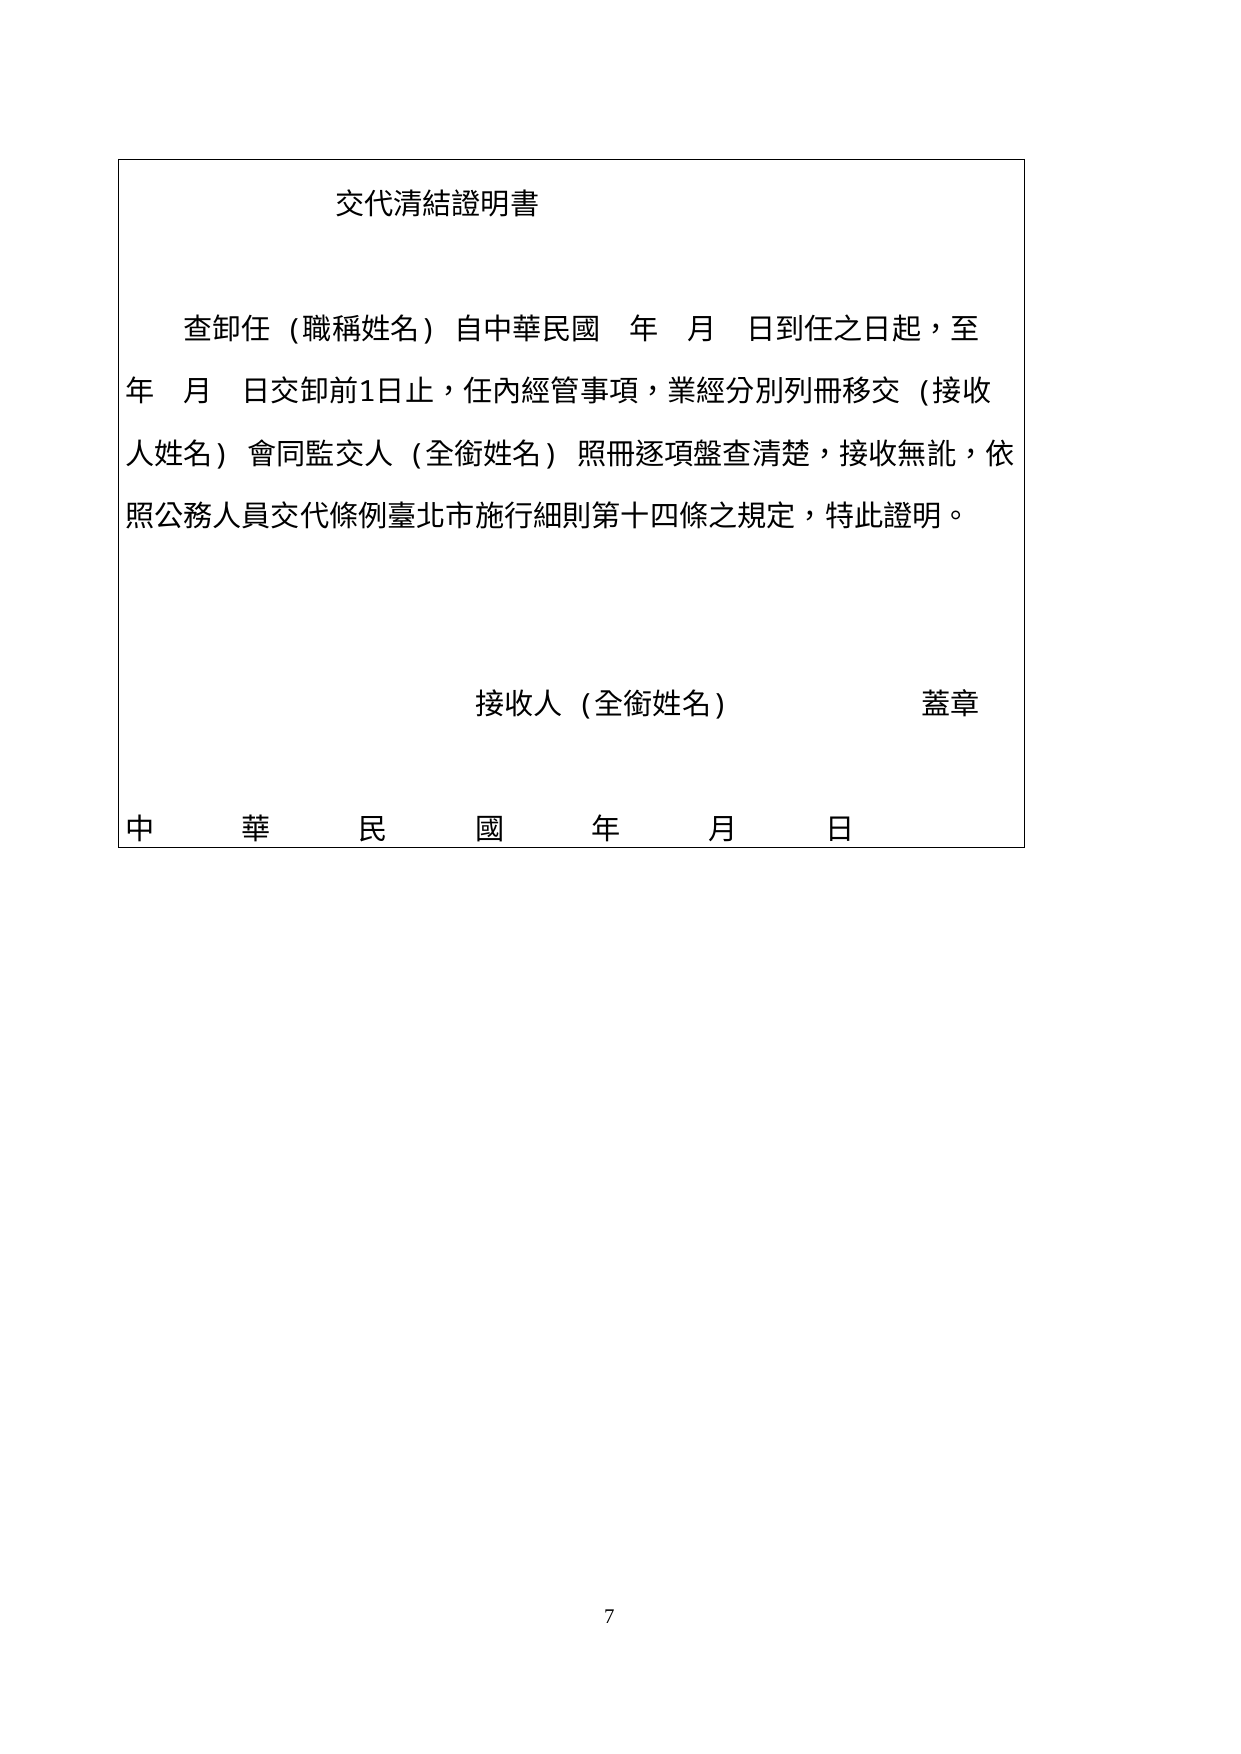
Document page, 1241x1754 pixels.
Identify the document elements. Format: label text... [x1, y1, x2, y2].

table_header 交代清結證明書 查卸任 (職稱姓名) 自中華民國 年 月 日到任之日起，至 年 月 日交卸前1日止，任內經管事項，業經分別列冊移交 (接收人姓名) 會同監交人 (全銜姓名) 照冊逐項盤查清楚，接收無訛，依照公務人員交代條例臺北市施行細則第十四條之規定，特此證明。 接收人 (全銜姓名) 蓋章 中 華 民 國 年 月 日 [119, 160, 1024, 847]
